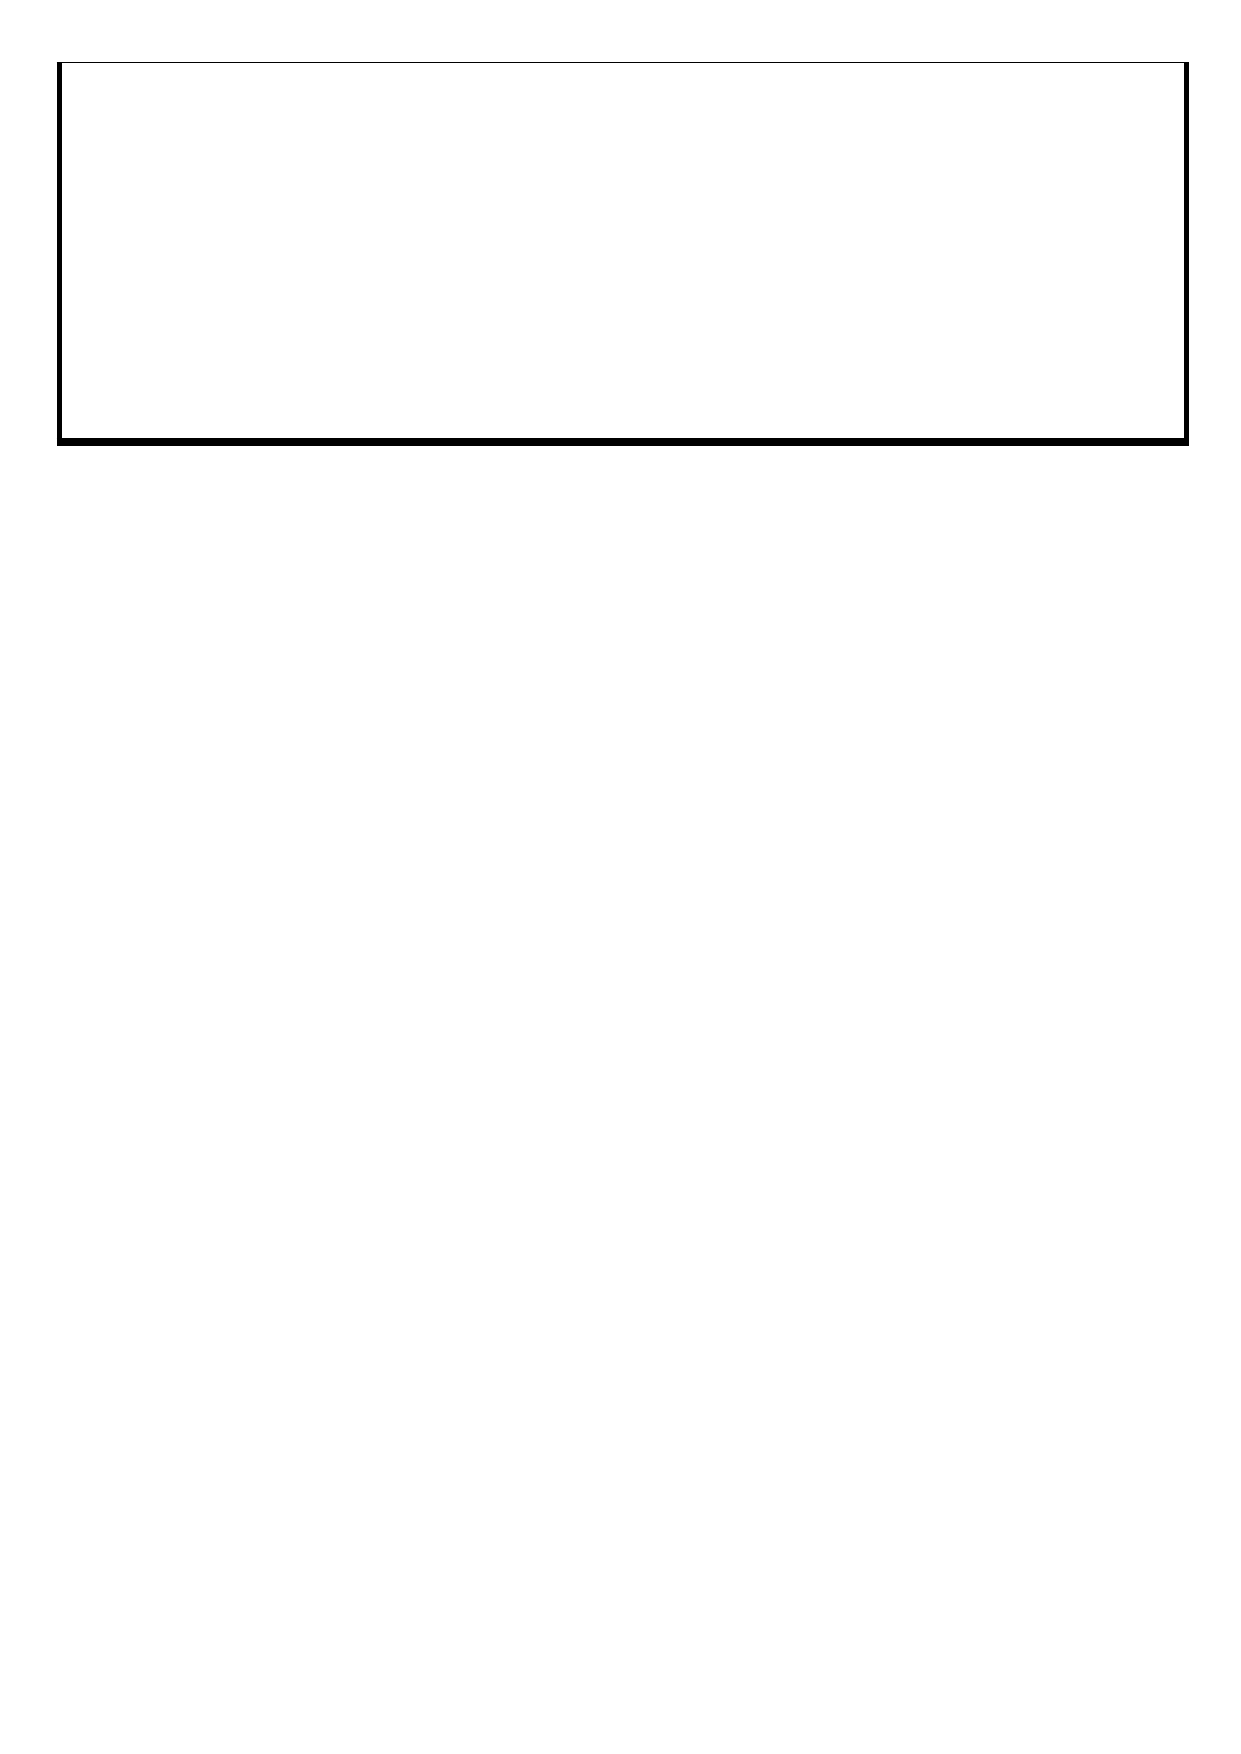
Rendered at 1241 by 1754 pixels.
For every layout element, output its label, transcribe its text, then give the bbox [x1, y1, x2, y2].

table_cell 3、其他相關佐證資料： [62, 63, 1184, 438]
